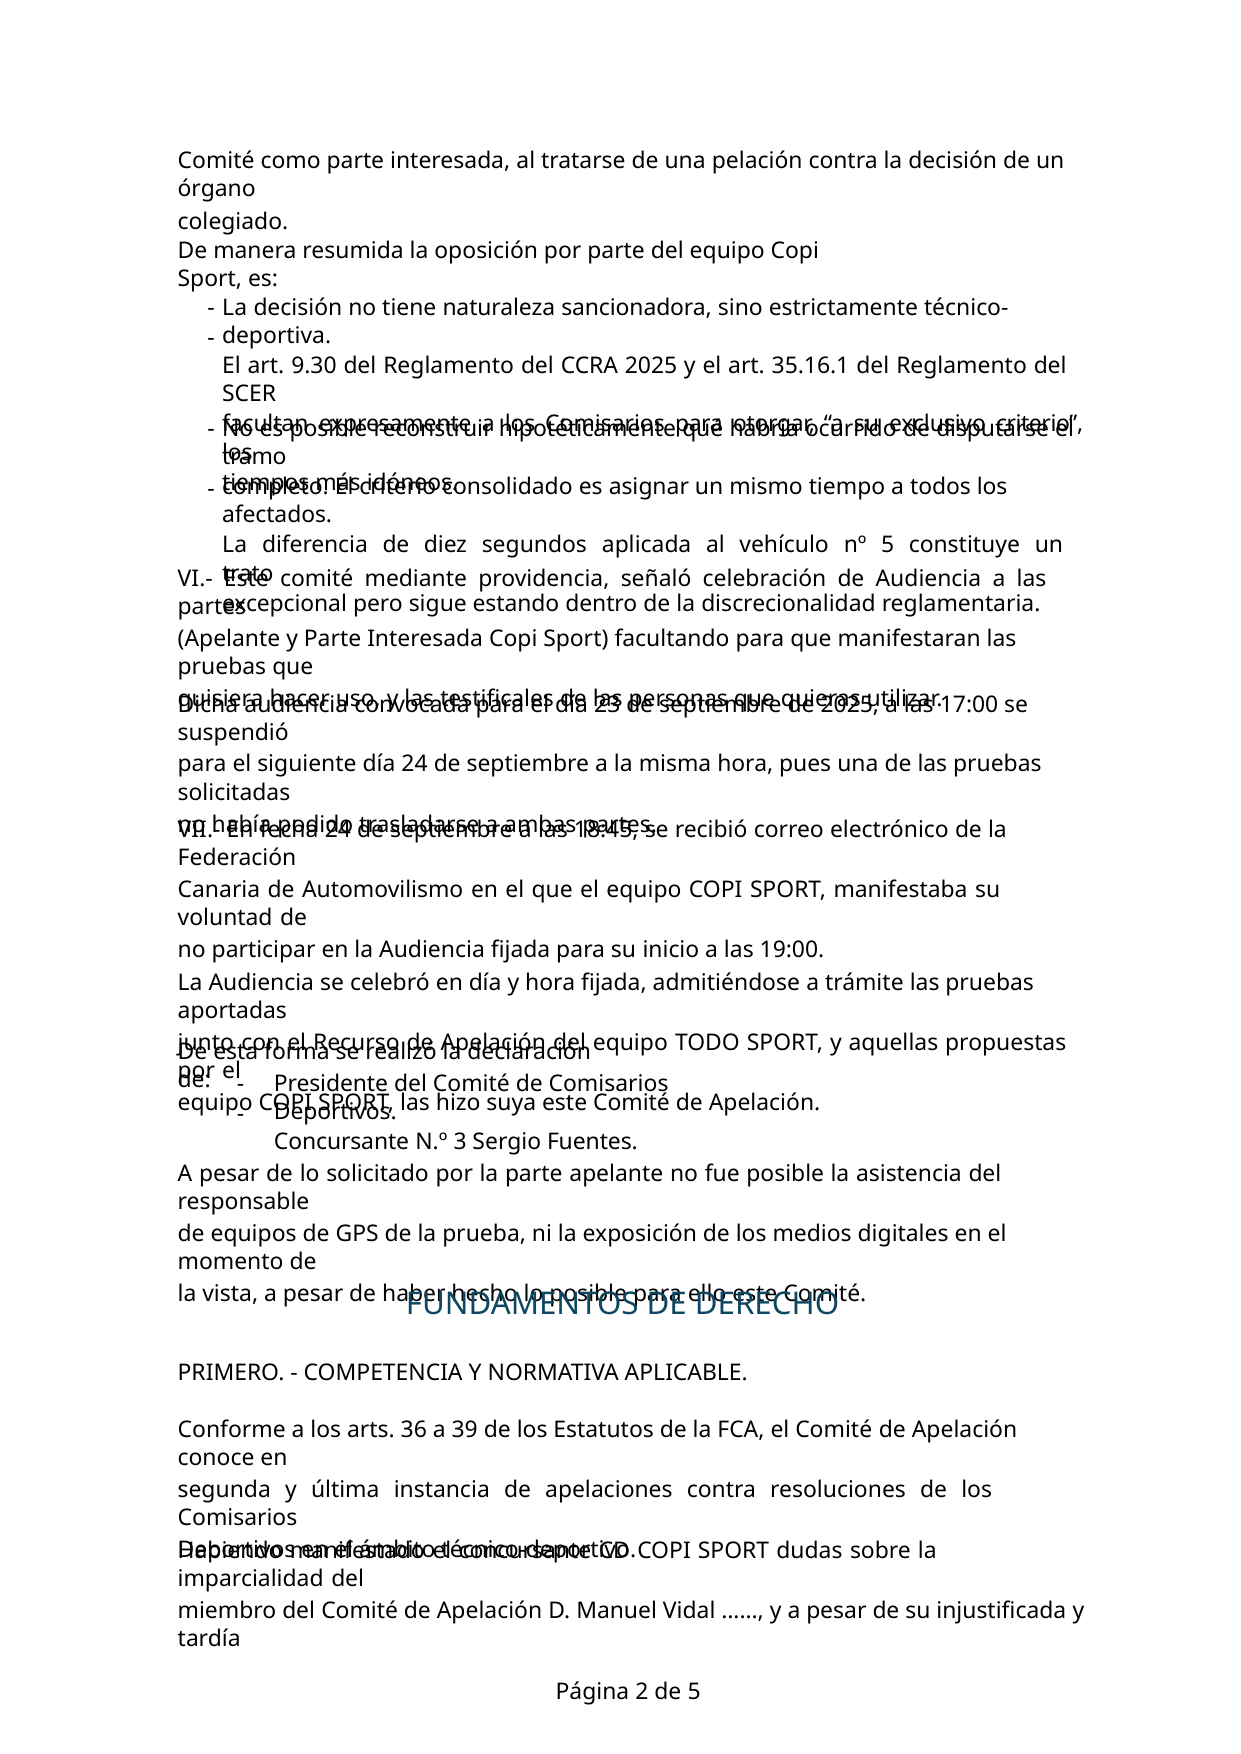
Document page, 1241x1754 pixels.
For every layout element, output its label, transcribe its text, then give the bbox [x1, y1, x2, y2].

text No es posible reconstruir hipotéticamente qué habría ocurrido de disputarse el tramo [222, 413, 1088, 470]
text facultan expresamente a los Comisarios para otorgar, “a su exclusivo criterio”, los [222, 409, 1088, 413]
text no participar en la Audiencia fijada para su inicio a las 19:00. [177, 935, 1088, 963]
text junto con el Recurso de Apelación del equipo TODO SPORT, y aquellas propuestas por el [177, 1028, 1088, 1084]
text Página 2 de 5 [555, 1677, 710, 1705]
text De esta forma se realizó la declaración de: [177, 1037, 621, 1093]
text El art. 9.30 del Reglamento del CCRA 2025 y el art. 35.16.1 del Reglamento del SCER [222, 351, 1088, 407]
text de equipos de GPS de la prueba, ni la exposición de los medios digitales en el momento de [177, 1219, 1088, 1275]
text Comité como parte interesada, al tratarse de una pelación contra la decisión de un órgano [177, 146, 1088, 202]
text colegiado. [177, 207, 1088, 235]
text La Audiencia se celebró en día y hora fijada, admitiéndose a trámite las pruebas aportadas [177, 967, 1088, 1024]
text - [237, 1099, 269, 1127]
text Presidente del Comité de Comisarios Deportivos. [274, 1069, 784, 1125]
text - [207, 413, 222, 442]
text FUNDAMENTOS DE DERECHO [406, 1284, 855, 1322]
text completo. El criterio consolidado es asignar un mismo tiempo a todos los afectados. [222, 472, 1088, 528]
text Dicha audiencia convocada para el día 23 de septiembre de 2025, a las 17:00 se suspendió [177, 689, 1089, 746]
text PRIMERO. - COMPETENCIA Y NORMATIVA APLICABLE. [177, 1358, 760, 1386]
text De manera resumida la oposición por parte del equipo Copi Sport, es: [177, 236, 889, 292]
text equipo COPI SPORT, las hizo suya este Comité de Apelación. [177, 1093, 260, 1116]
text - [207, 474, 222, 502]
text no había podido trasladarse a ambas partes. [177, 810, 1089, 838]
text - [237, 1069, 269, 1097]
text segunda y última instancia de apelaciones contra resoluciones de los Comisarios [177, 1475, 1088, 1531]
text A pesar de lo solicitado por la parte apelante no fue posible la asistencia del responsable [177, 1158, 1088, 1215]
text para el siguiente día 24 de septiembre a la misma hora, pues una de las pruebas solicitadas [177, 749, 1089, 806]
text VII.- En fecha 24 de septiembre a las 18:45, se recibió correo electrónico de la Federación [177, 814, 1088, 871]
text La decisión no tiene naturaleza sancionadora, sino estrictamente técnico-deportiva. [222, 293, 1088, 349]
text La diferencia de diez segundos aplicada al vehículo nº 5 constituye un trato [222, 530, 1088, 563]
text la vista, a pesar de haber hecho lo posible para ello este Comité. [177, 1279, 1088, 1307]
text (Apelante y Parte Interesada Copi Sport) facultando para que manifestaran las pruebas que [177, 624, 1088, 680]
text Concursante N.º 3 Sergio Fuentes. [274, 1127, 784, 1155]
text - [207, 323, 240, 351]
text miembro del Comité de Apelación D. Manuel Vidal ……, y a pesar de su injustificada y tardía [177, 1596, 1088, 1652]
text Habiendo manifestado el concursante CD COPI SPORT dudas sobre la imparcialidad del [177, 1536, 1088, 1592]
text Canaria de Automovilismo en el que el equipo COPI SPORT, manifestaba su voluntad de [177, 875, 1088, 931]
text equipo COPI SPORT, las hizo suya este Comité de Apelación. [784, 1088, 1088, 1116]
text Conforme a los arts. 36 a 39 de los Estatutos de la FCA, el Comité de Apelación conoce en [177, 1414, 1088, 1471]
text - [207, 293, 222, 321]
text quisiera hacer uso, y las testificales de las personas que quieras utilizar. [177, 684, 1088, 689]
text VI.- Este comité mediante providencia, señaló celebración de Audiencia a las partes [177, 563, 1088, 620]
